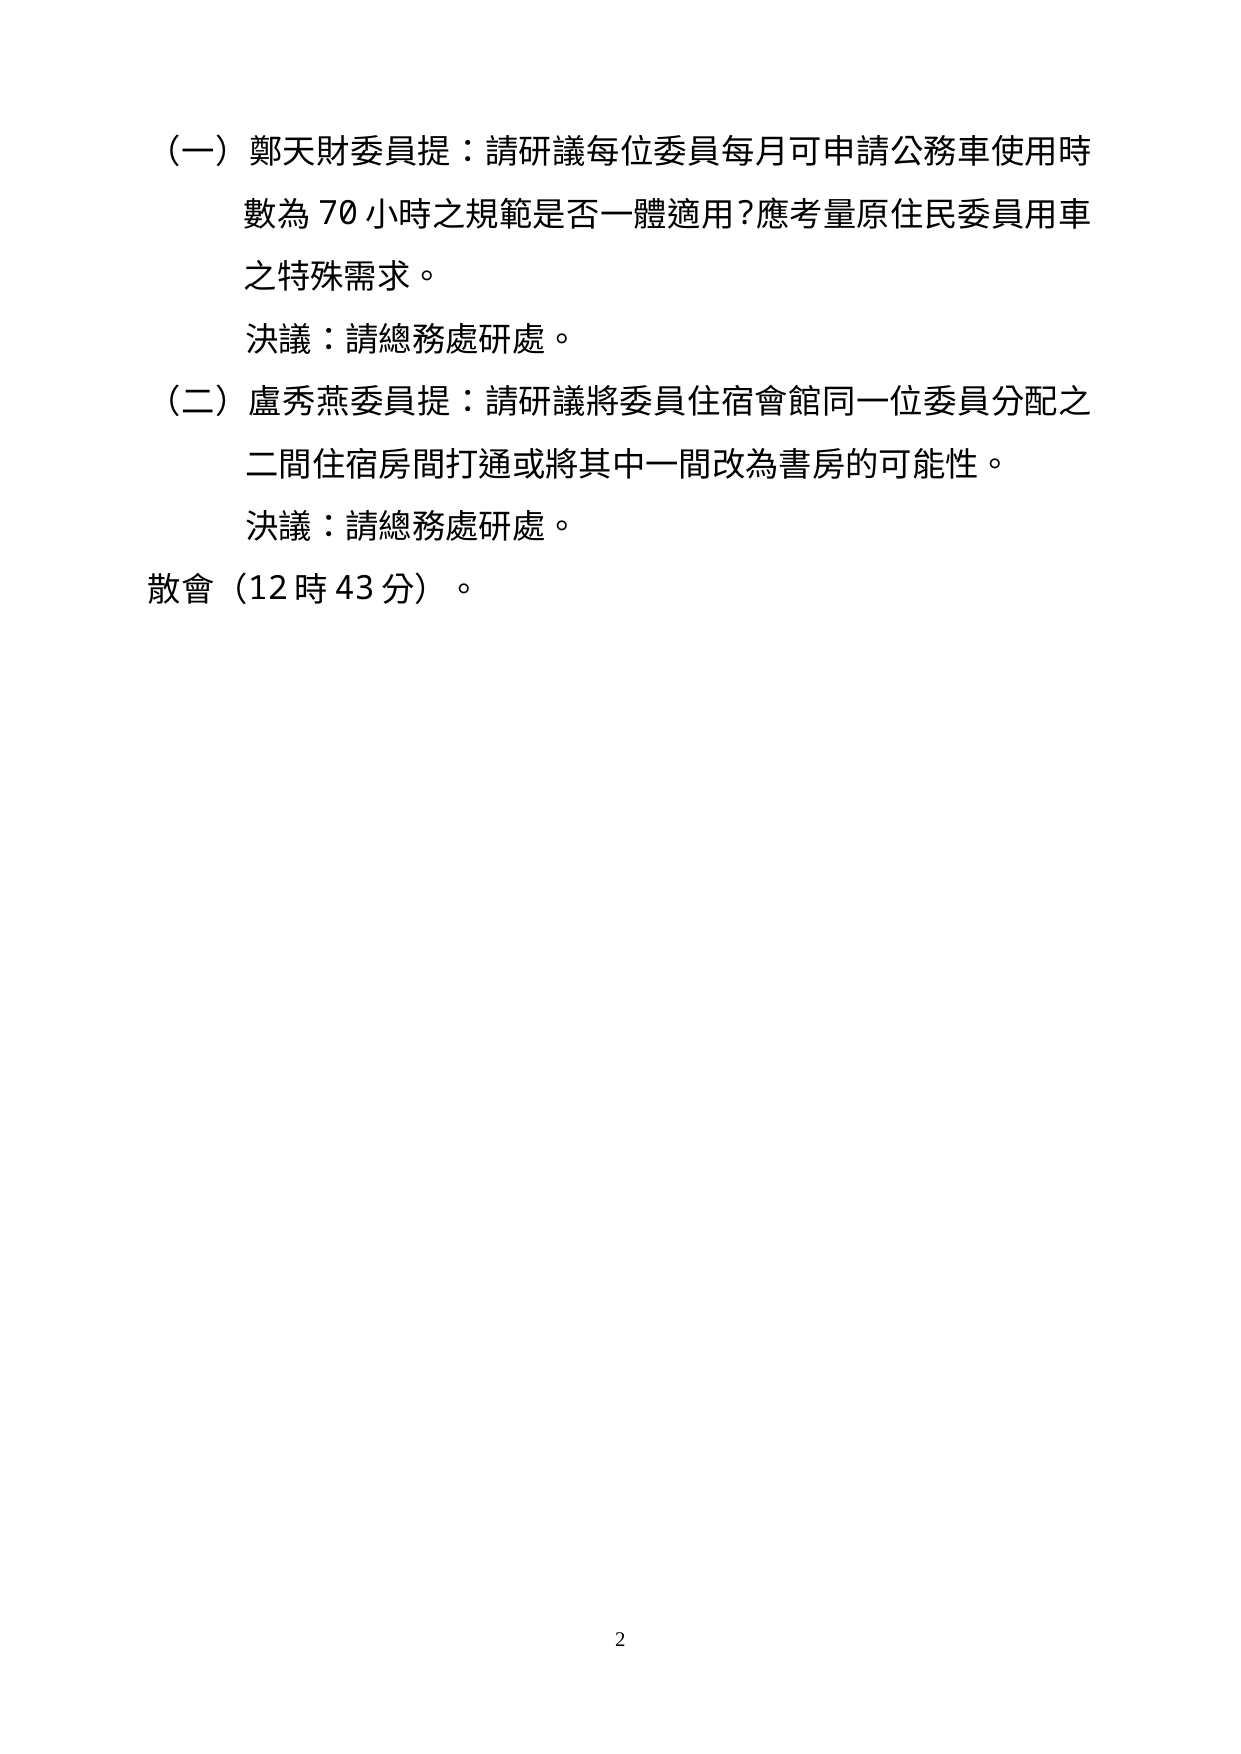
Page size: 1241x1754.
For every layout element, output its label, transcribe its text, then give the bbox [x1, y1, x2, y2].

text （二）盧秀燕委員提：請研議將委員住宿會館同一位委員分配之二間住宿房間打通或將其中一間改為書房的可能性。 [147, 358, 1092, 483]
text 決議：請總務處研處。 [245, 295, 1092, 358]
text 散會（12時43分）。 [148, 545, 1092, 608]
text （一）鄭天財委員提：請研議每位委員每月可申請公務車使用時數為70小時之規範是否一體適用?應考量原住民委員用車之特殊需求。 [148, 108, 1092, 295]
text 決議：請總務處研處。 [245, 483, 1092, 545]
